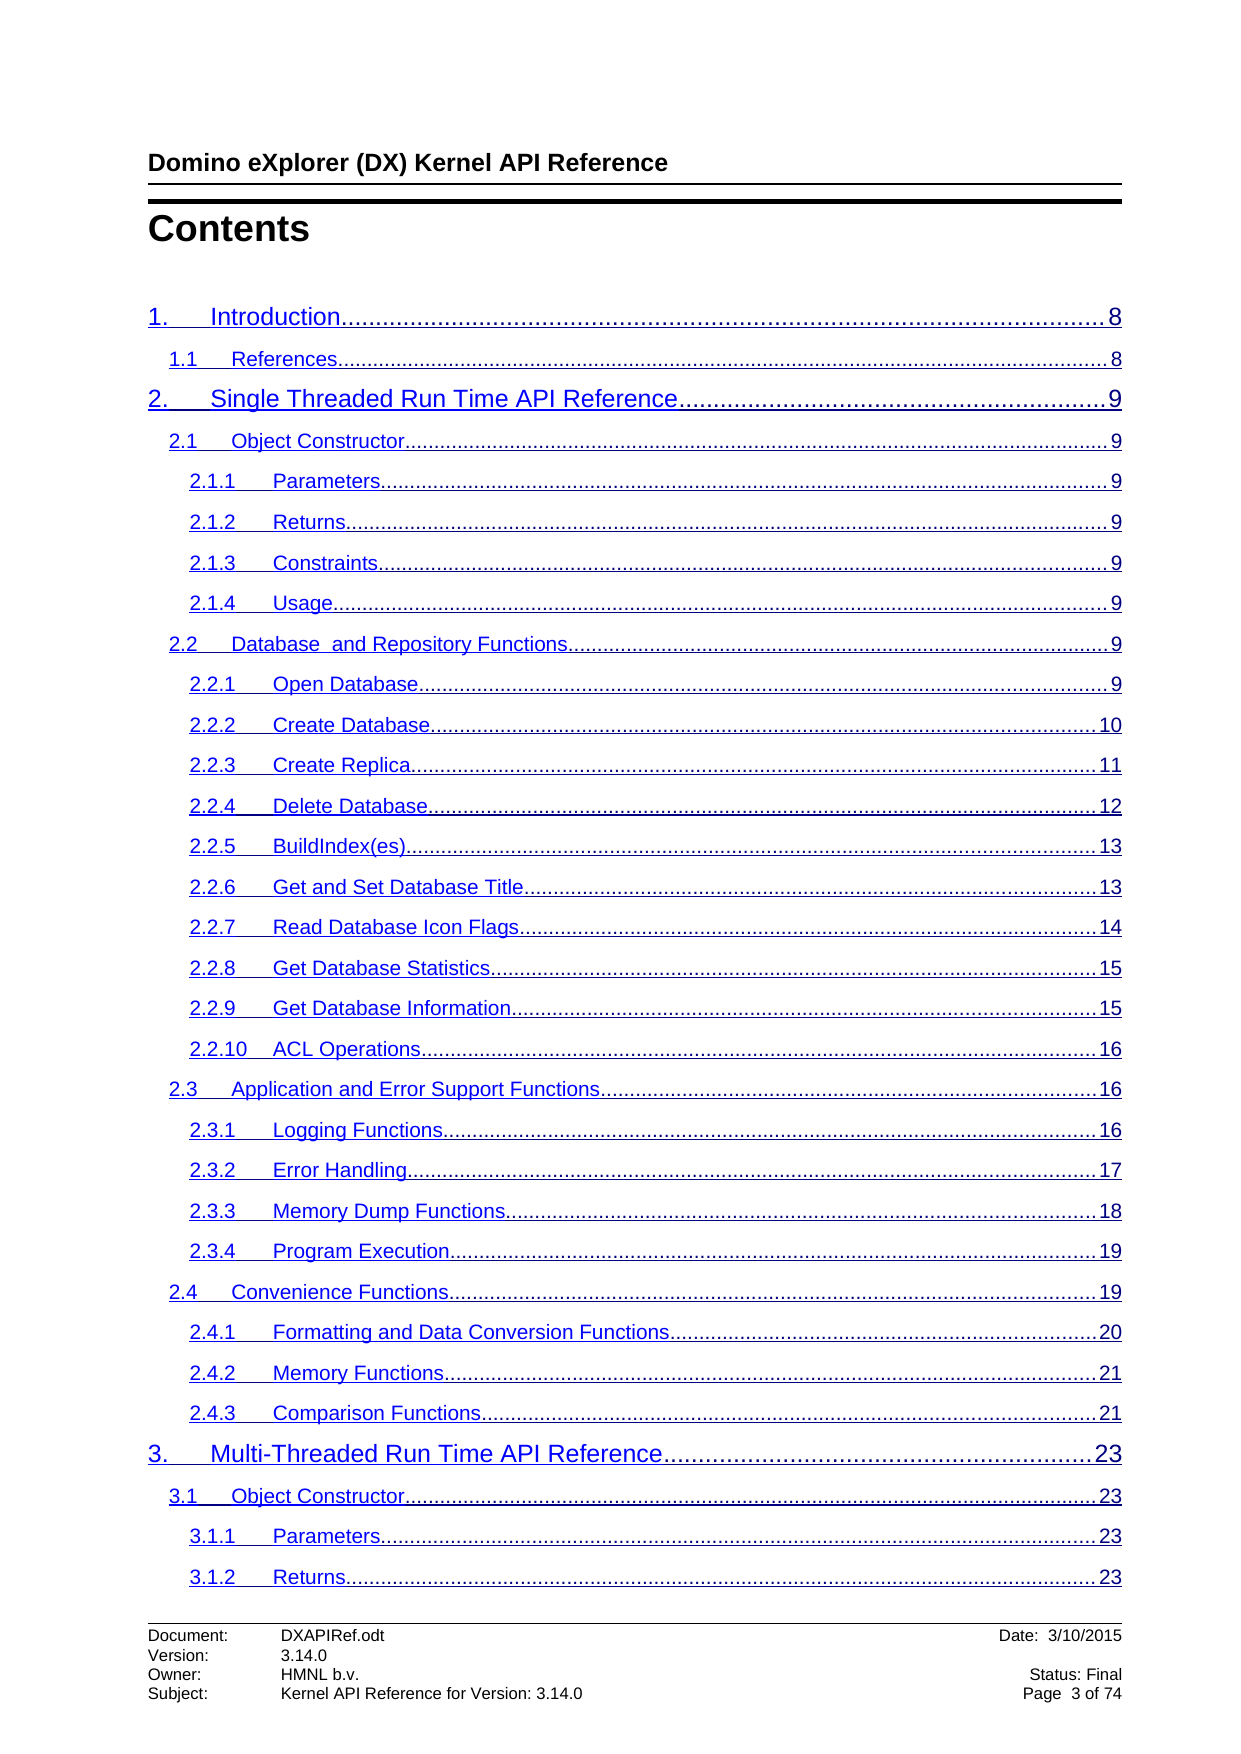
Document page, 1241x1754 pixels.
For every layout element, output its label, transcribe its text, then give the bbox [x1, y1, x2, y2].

text 3.1.2 Returns 23 [189, 1562, 1122, 1586]
text 2.1 Object Constructor 9 [168, 426, 1122, 450]
text [168, 653, 1122, 657]
text 2.4.1 Formatting and Data Conversion Functions 20 [189, 1317, 1122, 1341]
text 1. Introduction 8 [148, 302, 1122, 327]
text 2.1.4 Usage 9 [189, 588, 1122, 612]
text 2.2.9 Get Database Information 15 [189, 993, 1122, 1017]
text 2.2.8 Get Database Statistics 15 [189, 953, 1122, 977]
text 2.1.2 Returns 9 [189, 507, 1122, 531]
text [189, 572, 1122, 576]
text 2.3.1 Logging Functions 16 [189, 1115, 1122, 1139]
text 3.1 Object Constructor 23 [168, 1481, 1122, 1504]
text 2.2.7 Read Database Icon Flags 14 [189, 912, 1122, 936]
text 2.2.2 Create Database 10 [189, 710, 1122, 733]
text [189, 1423, 1122, 1427]
text 2.1.1 Parameters 9 [189, 467, 1122, 490]
text 2. Single Threaded Run Time API Reference 9 [148, 384, 1122, 409]
text 2.3.4 Program Execution 19 [189, 1236, 1122, 1260]
text 2.2.4 Delete Database 12 [189, 791, 1122, 814]
text 2.3.3 Memory Dump Functions 18 [189, 1196, 1122, 1220]
text 2.3.2 Error Handling 17 [189, 1155, 1122, 1179]
text 1.1 References 8 [168, 344, 1122, 368]
text 2.2.5 BuildIndex(es) 13 [189, 831, 1122, 855]
text 2.1.3 Constraints 9 [189, 548, 1122, 571]
text 2.3 Application and Error Support Functions 16 [168, 1074, 1122, 1098]
text 2.4.2 Memory Functions 21 [189, 1358, 1122, 1382]
text 2.4 Convenience Functions 19 [168, 1277, 1122, 1301]
text [168, 1505, 1122, 1509]
text 2.2.1 Open Database 9 [189, 669, 1122, 693]
text 2.2.6 Get and Set Database Title 13 [189, 872, 1122, 896]
text 3. Multi-Threaded Run Time API Reference 23 [148, 1439, 1122, 1464]
text [189, 1342, 1122, 1346]
text [189, 734, 1122, 738]
text 2.2.10 ACL Operations 16 [189, 1034, 1122, 1058]
text 2.4.3 Comparison Functions 21 [189, 1398, 1122, 1422]
text 2.2 Database and Repository Functions 9 [168, 629, 1122, 652]
subtitle Contents [148, 204, 1122, 249]
text 3.1.1 Parameters 23 [189, 1521, 1122, 1545]
text 2.2.3 Create Replica 11 [189, 750, 1122, 774]
